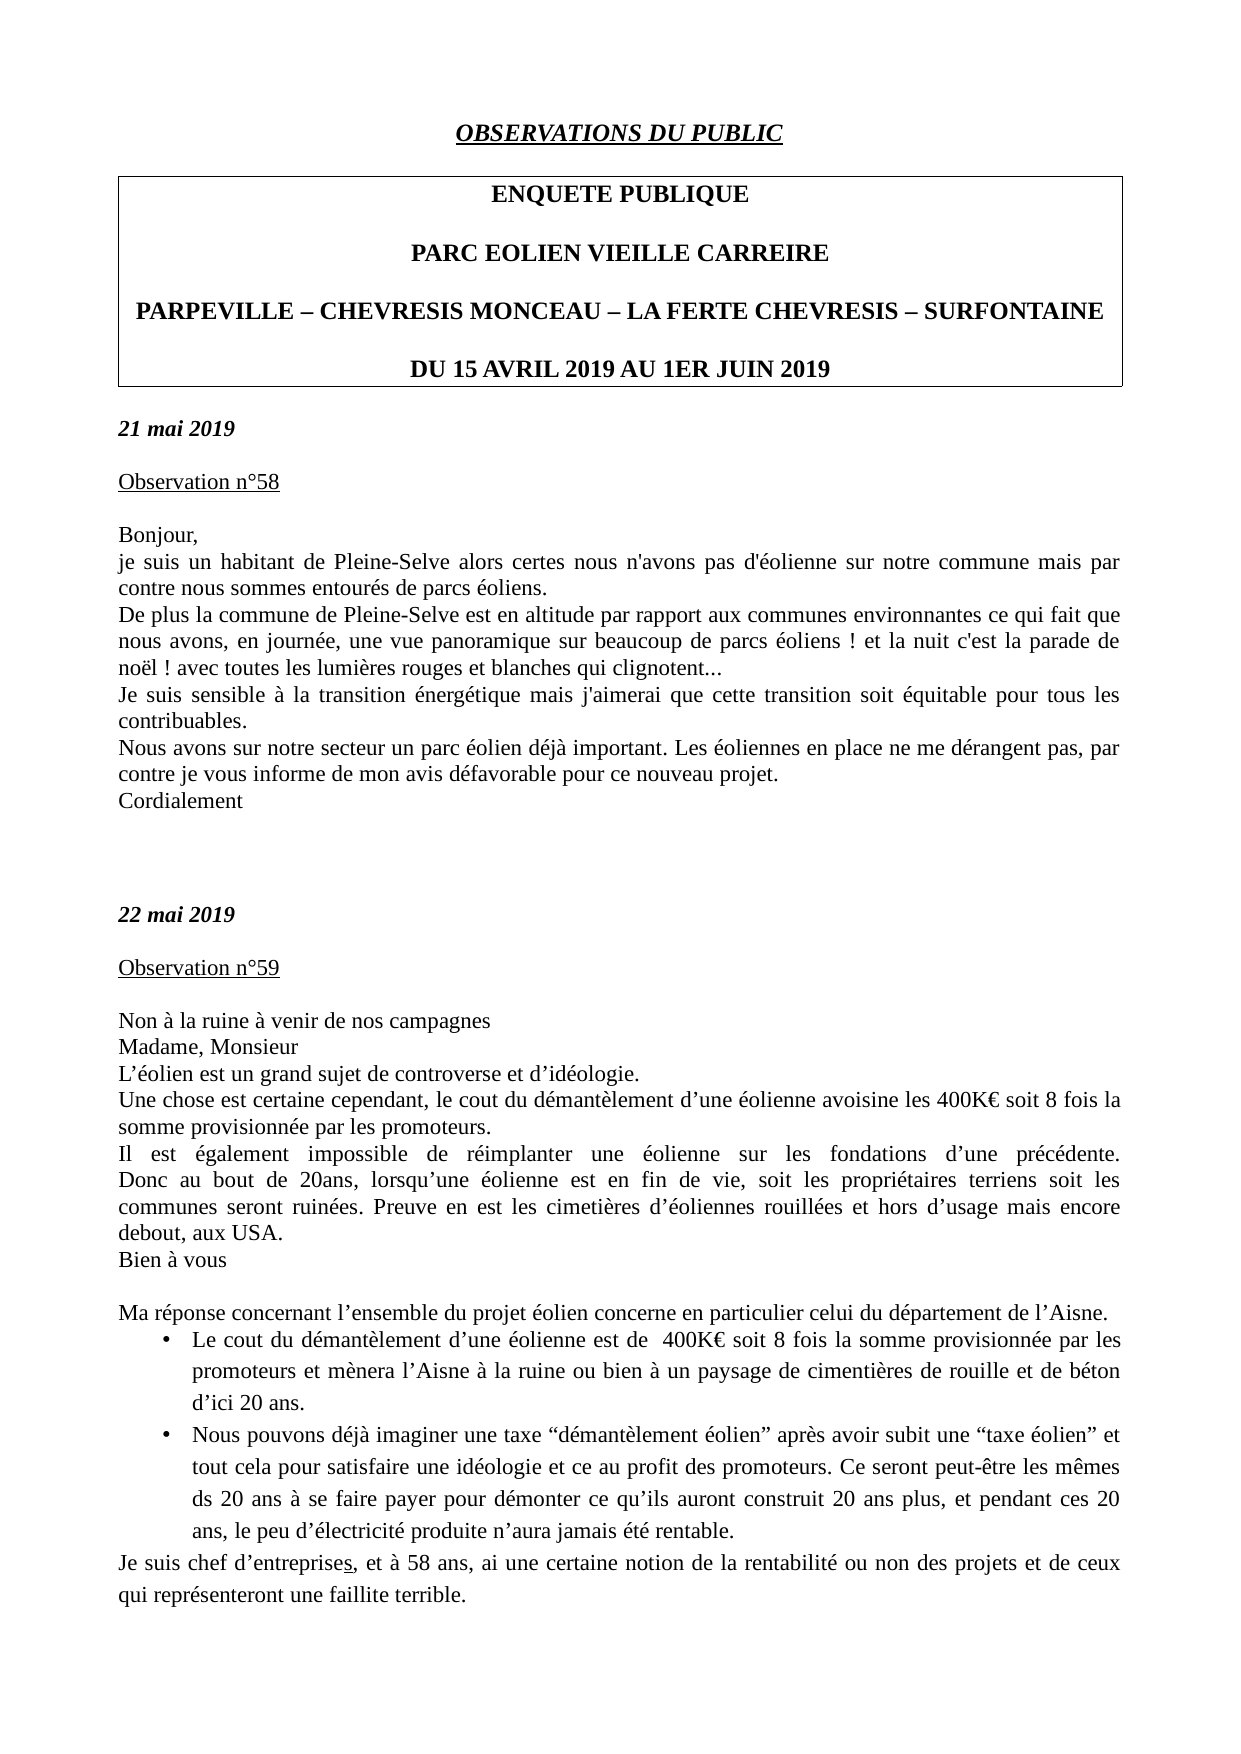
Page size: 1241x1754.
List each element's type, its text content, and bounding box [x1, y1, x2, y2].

list Nous pouvons déjà imaginer une taxe “démantèlement éolien” après avoir subit une “taxe éolien” et tout cela pour satisfaire une idéologie et ce au profit des promoteurs. Ce seront peut-être les mêmes ds 20 ans à se faire payer pour démonter ce qu’ils auront construit 20 ans plus, et pendant ces 20 ans, le peu d’électricité produite n’aura jamais été rentable. [162, 1421, 1122, 1543]
text L’éolien est un grand sujet de controverse et d’idéologie. [118, 1060, 1122, 1086]
text 22 mai 2019 [118, 900, 1122, 927]
text Observation n°58 [118, 468, 1122, 494]
text Je suis chef d’entreprises, et à 58 ans, ai une certaine notion de la rentabilité ou non des projets et de ceux qui représenteront une faillite terrible. [118, 1548, 1122, 1607]
text PARC EOLIEN VIEILLE CARREIRE [119, 234, 1122, 266]
text De plus la commune de Pleine-Selve est en altitude par rapport aux communes environnantes ce qui fait que nous avons, en journée, une vue panoramique sur beaucoup de parcs éoliens ! et la nuit c'est la parade de noël ! avec toutes les lumières rouges et blanches qui clignotent... [118, 601, 1122, 680]
text je suis un habitant de Pleine-Selve alors certes nous n'avons pas d'éolienne sur notre commune mais par contre nous sommes entourés de parcs éoliens. [118, 548, 1122, 601]
text Observation n°59 [118, 953, 1122, 980]
text Bonjour, [118, 521, 1122, 548]
text Non à la ruine à venir de nos campagnes [118, 1007, 1122, 1033]
text Il est également impossible de réimplanter une éolienne sur les fondations d’une précédente. Donc au bout de 20ans, lorsqu’une éolienne est en fin de vie, soit les propriétaires terriens soit les communes seront ruinées. Preuve en est les cimetières d’éoliennes rouillées et hors d’usage mais encore debout, aux USA. [118, 1139, 1122, 1246]
text Cordialement [118, 787, 1122, 813]
list Le cout du démantèlement d’une éolienne est de 400K€ soit 8 fois la somme provisionnée par les promoteurs et mènera l’Aisne à la ruine ou bien à un paysage de cimentières de rouille et de béton d’ici 20 ans. [162, 1325, 1122, 1416]
text Une chose est certaine cependant, le cout du démantèlement d’une éolienne avoisine les 400K€ soit 8 fois la somme provisionnée par les promoteurs. [118, 1086, 1122, 1139]
text 21 mai 2019 [118, 415, 1122, 441]
text DU 15 AVRIL 2019 AU 1ER JUIN 2019 [119, 351, 1122, 386]
text Nous avons sur notre secteur un parc éolien déjà important. Les éoliennes en place ne me dérangent pas, par contre je vous informe de mon avis défavorable pour ce nouveau projet. [118, 733, 1122, 787]
text PARPEVILLE – CHEVRESIS MONCEAU – LA FERTE CHEVRESIS – SURFONTAINE [119, 292, 1122, 324]
text Bien à vous [118, 1246, 1122, 1272]
text OBSERVATIONS DU PUBLIC [118, 118, 1122, 147]
text ENQUETE PUBLIQUE [119, 177, 1122, 208]
text Madame, Monsieur [118, 1033, 1122, 1060]
text Je suis sensible à la transition énergétique mais j'aimerai que cette transition soit équitable pour tous les contribuables. [118, 680, 1122, 733]
text Ma réponse concernant l’ensemble du projet éolien concerne en particulier celui du département de l’Aisne. [118, 1299, 1122, 1325]
